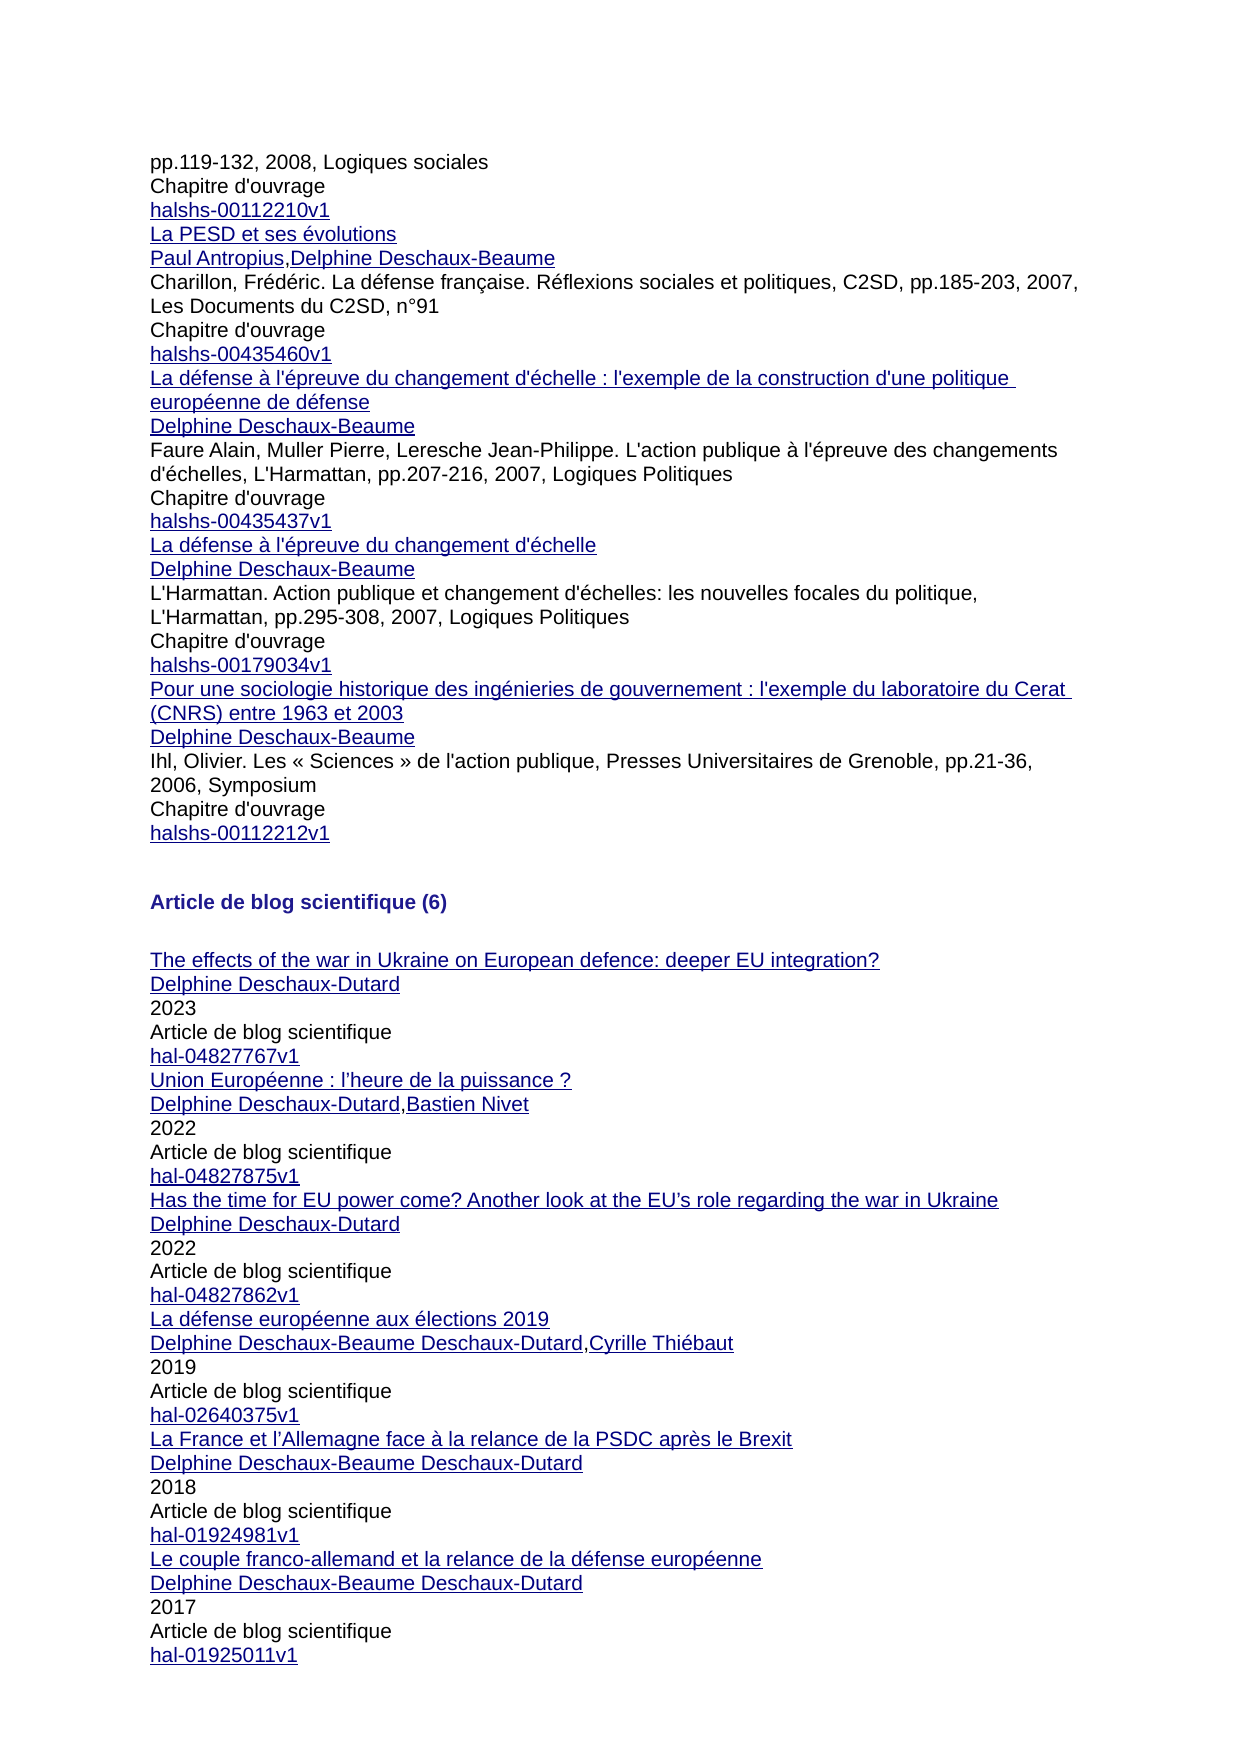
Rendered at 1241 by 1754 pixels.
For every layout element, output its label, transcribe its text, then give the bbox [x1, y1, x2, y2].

table_header The effects of the war in Ukraine on European defence: deeper EU integration? Delphine Deschaux-Dutard 2023 Article de blog scientifique hal-04827767v1 [150, 948, 1090, 1068]
table_cell Pour une sociologie historique des ingénieries de gouvernement : l'exemple du laboratoire du Cerat (CNRS) entre 1963 et 2003 Delphine Deschaux-Beaume Ihl, Olivier. Les « Sciences » de l'action publique, Presses Universitaires de Grenoble, pp.21-36, 2006, Symposium Chapitre d'ouvrage halshs-00112212v1 [150, 677, 1090, 845]
subtitle Article de blog scientifique (6) [150, 889, 1090, 913]
table_cell Has the time for EU power come? Another look at the EU’s role regarding the war in Ukraine Delphine Deschaux-Dutard 2022 Article de blog scientifique hal-04827862v1 [150, 1188, 1090, 1307]
table_cell La défense à l'épreuve du changement d'échelle : l'exemple de la construction d'une politique européenne de défense Delphine Deschaux-Beaume Faure Alain, Muller Pierre, Leresche Jean-Philippe. L'action publique à l'épreuve des changements d'échelles, L'Harmattan, pp.207-216, 2007, Logiques Politiques Chapitre d'ouvrage halshs-00435437v1 [150, 366, 1090, 533]
table_cell pp.119-132, 2008, Logiques sociales Chapitre d'ouvrage halshs-00112210v1 [150, 150, 1090, 222]
table_cell Le couple franco-allemand et la relance de la défense européenne Delphine Deschaux-Beaume Deschaux-Dutard 2017 Article de blog scientifique hal-01925011v1 [150, 1547, 1090, 1667]
table_cell La défense européenne aux élections 2019 Delphine Deschaux-Beaume Deschaux-Dutard,Cyrille Thiébaut 2019 Article de blog scientifique hal-02640375v1 [150, 1307, 1090, 1427]
table_cell Union Européenne : l’heure de la puissance ? Delphine Deschaux-Dutard,Bastien Nivet 2022 Article de blog scientifique hal-04827875v1 [150, 1068, 1090, 1187]
table_cell La PESD et ses évolutions Paul Antropius,Delphine Deschaux-Beaume Charillon, Frédéric. La défense française. Réflexions sociales et politiques, C2SD, pp.185-203, 2007, Les Documents du C2SD, n°91 Chapitre d'ouvrage halshs-00435460v1 [150, 222, 1090, 366]
table_cell La France et l’Allemagne face à la relance de la PSDC après le Brexit Delphine Deschaux-Beaume Deschaux-Dutard 2018 Article de blog scientifique hal-01924981v1 [150, 1427, 1090, 1547]
table_cell La défense à l'épreuve du changement d'échelle Delphine Deschaux-Beaume L'Harmattan. Action publique et changement d'échelles: les nouvelles focales du politique, L'Harmattan, pp.295-308, 2007, Logiques Politiques Chapitre d'ouvrage halshs-00179034v1 [150, 533, 1090, 677]
